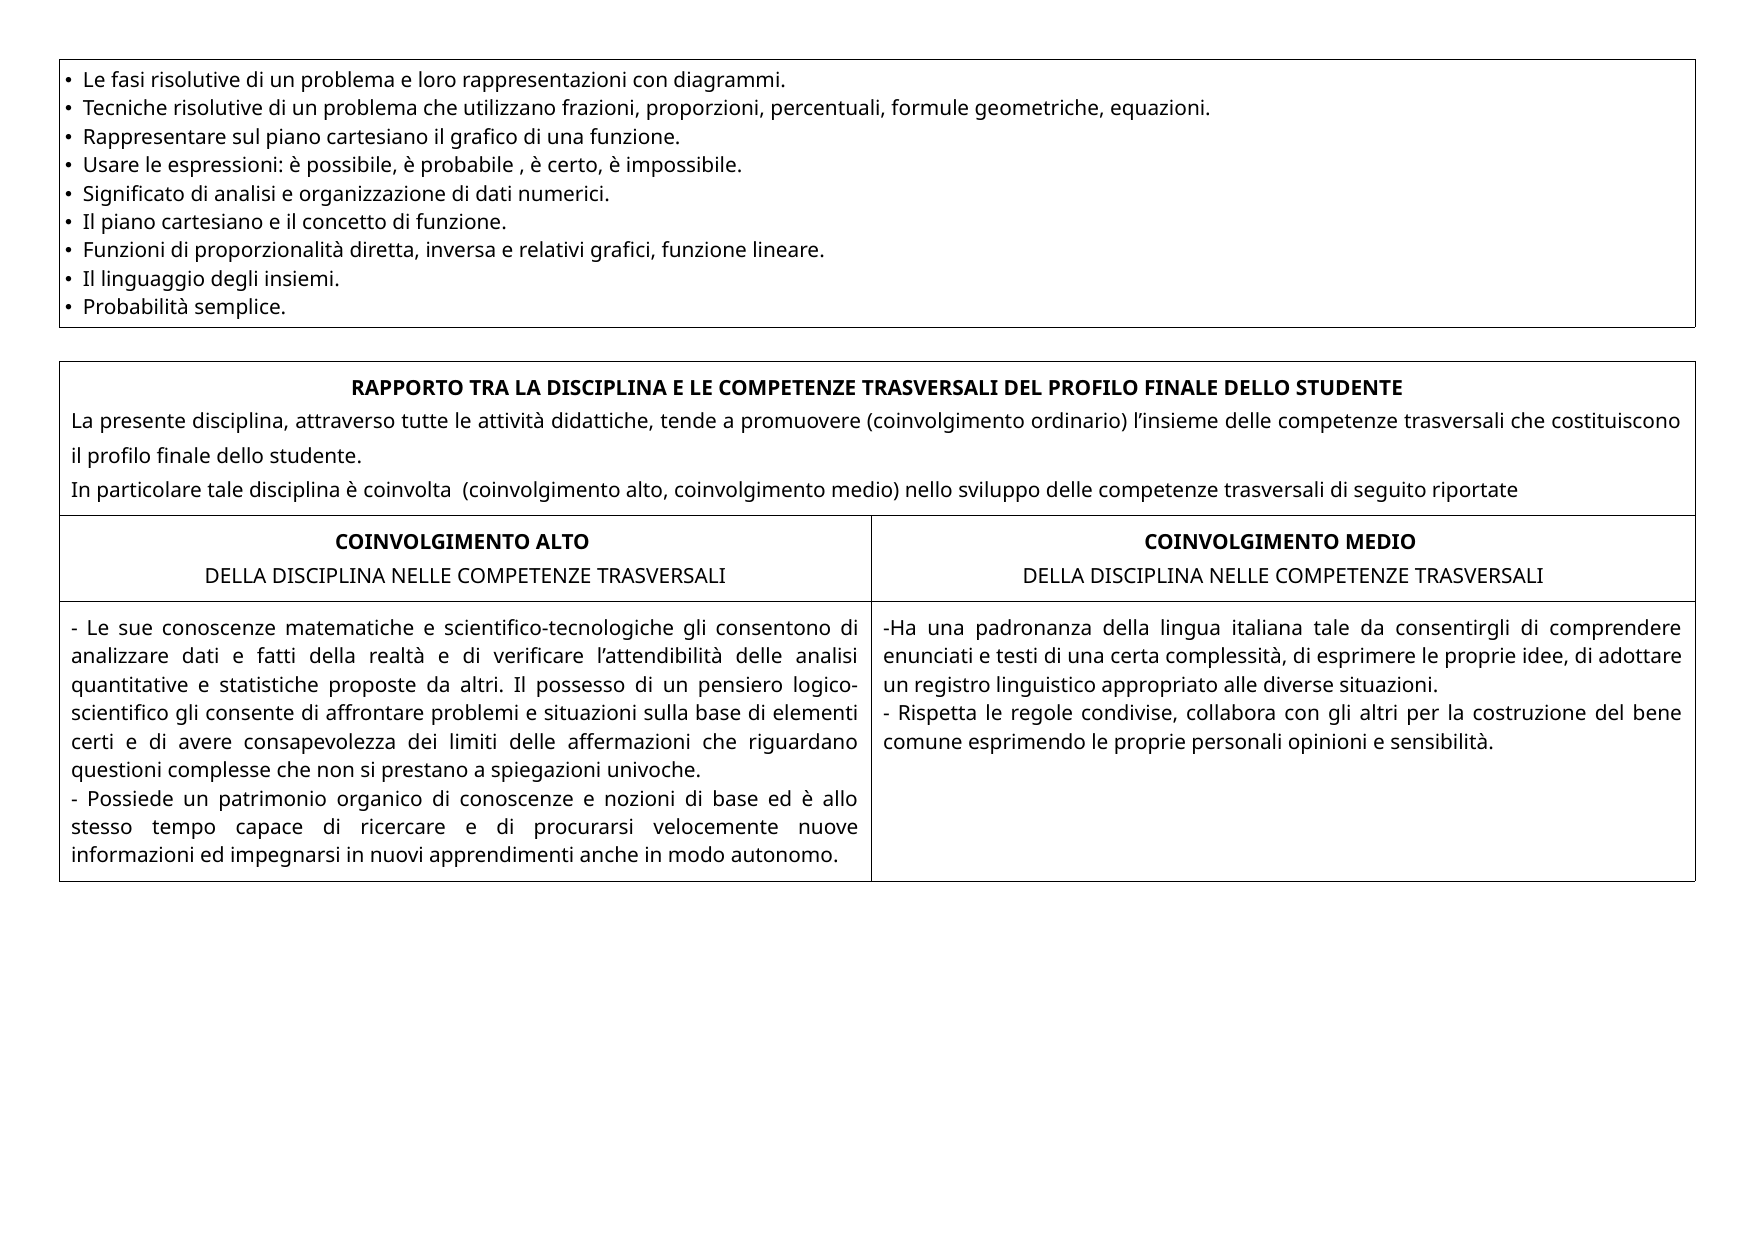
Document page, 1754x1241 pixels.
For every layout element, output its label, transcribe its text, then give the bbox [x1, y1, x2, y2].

table_cell COINVOLGIMENTO MEDIO DELLA DISCIPLINA NELLE COMPETENZE TRASVERSALI [872, 516, 1695, 601]
table_cell -Ha una padronanza della lingua italiana tale da consentirgli di comprendere enunciati e testi di una certa complessità, di esprimere le proprie idee, di adottare un registro linguistico appropriato alle diverse situazioni. - Rispetta le regole condivise, collabora con gli altri per la costruzione del bene comune esprimendo le proprie personali opinioni e sensibilità. [872, 602, 1695, 881]
table_cell COINVOLGIMENTO ALTO DELLA DISCIPLINA NELLE COMPETENZE TRASVERSALI [60, 516, 871, 601]
table_header RAPPORTO TRA LA DISCIPLINA E LE COMPETENZE TRASVERSALI DEL PROFILO FINALE DELLO STUDENTE La presente disciplina, attraverso tutte le attività didattiche, tende a promuovere (coinvolgimento ordinario) l’insieme delle competenze trasversali che costituiscono il profilo finale dello studente. In particolare tale disciplina è coinvolta (coinvolgimento alto, coinvolgimento medio) nello sviluppo delle competenze trasversali di seguito riportate [60, 362, 1695, 515]
table_cell L’insieme R. Rappresentazione grafica dei numeri relativi. Le caratteristiche dei numeri relativi e loro confronto. Operazioni con i numeri relativi: Le espressioni con i numeri relativi. Le espressioni algebriche letterali: calcolo del loro valore. I monomi. Le operazioni di monomi e le loro proprietà: I polinomi e le operazioni con essi. Identità. Equazioni. Equazioni equivalenti. Il primo principio di equivalenza e le sue conseguenze. Il secondo principio di equivalenza e le sue conseguenze. La risoluzione di un’equazione di primo grado ad una incognita. La verifica di un’equazione. Casi particolari: equazioni determinate, indeterminate e impossibili. La risoluzione algebrica di alcuni problemi aritmetici, geometrici e/o di fisica. Rappresentazioni grafica di funzioni. Concetto di cerchio e circonferenza. Lunghezza della circonferenza e area del cerchio. Caratteristiche e proprietà dei principali solidi geometrici. Calcolo dell’area della superficie e del volume dei principali solidi geometrici. Il metodo delle coordinate; il piano cartesiano. Le fasi risolutive di un problema e loro rappresentazioni con diagrammi. Tecniche risolutive di un problema che utilizzano frazioni, proporzioni, percentuali, formule geometriche, equazioni. Rappresentare sul piano cartesiano il grafico di una funzione. Usare le espressioni: è possibile, è probabile , è certo, è impossibile. Significato di analisi e organizzazione di dati numerici. Il piano cartesiano e il concetto di funzione. Funzioni di proporzionalità diretta, inversa e relativi grafici, funzione lineare. Il linguaggio degli insiemi. Probabilità semplice. [60, 60, 1695, 327]
table_cell - Le sue conoscenze matematiche e scientifico-tecnologiche gli consentono di analizzare dati e fatti della realtà e di verificare l’attendibilità delle analisi quantitative e statistiche proposte da altri. Il possesso di un pensiero logico-scientifico gli consente di affrontare problemi e situazioni sulla base di elementi certi e di avere consapevolezza dei limiti delle affermazioni che riguardano questioni complesse che non si prestano a spiegazioni univoche. - Possiede un patrimonio organico di conoscenze e nozioni di base ed è allo stesso tempo capace di ricercare e di procurarsi velocemente nuove informazioni ed impegnarsi in nuovi apprendimenti anche in modo autonomo. [60, 602, 871, 881]
